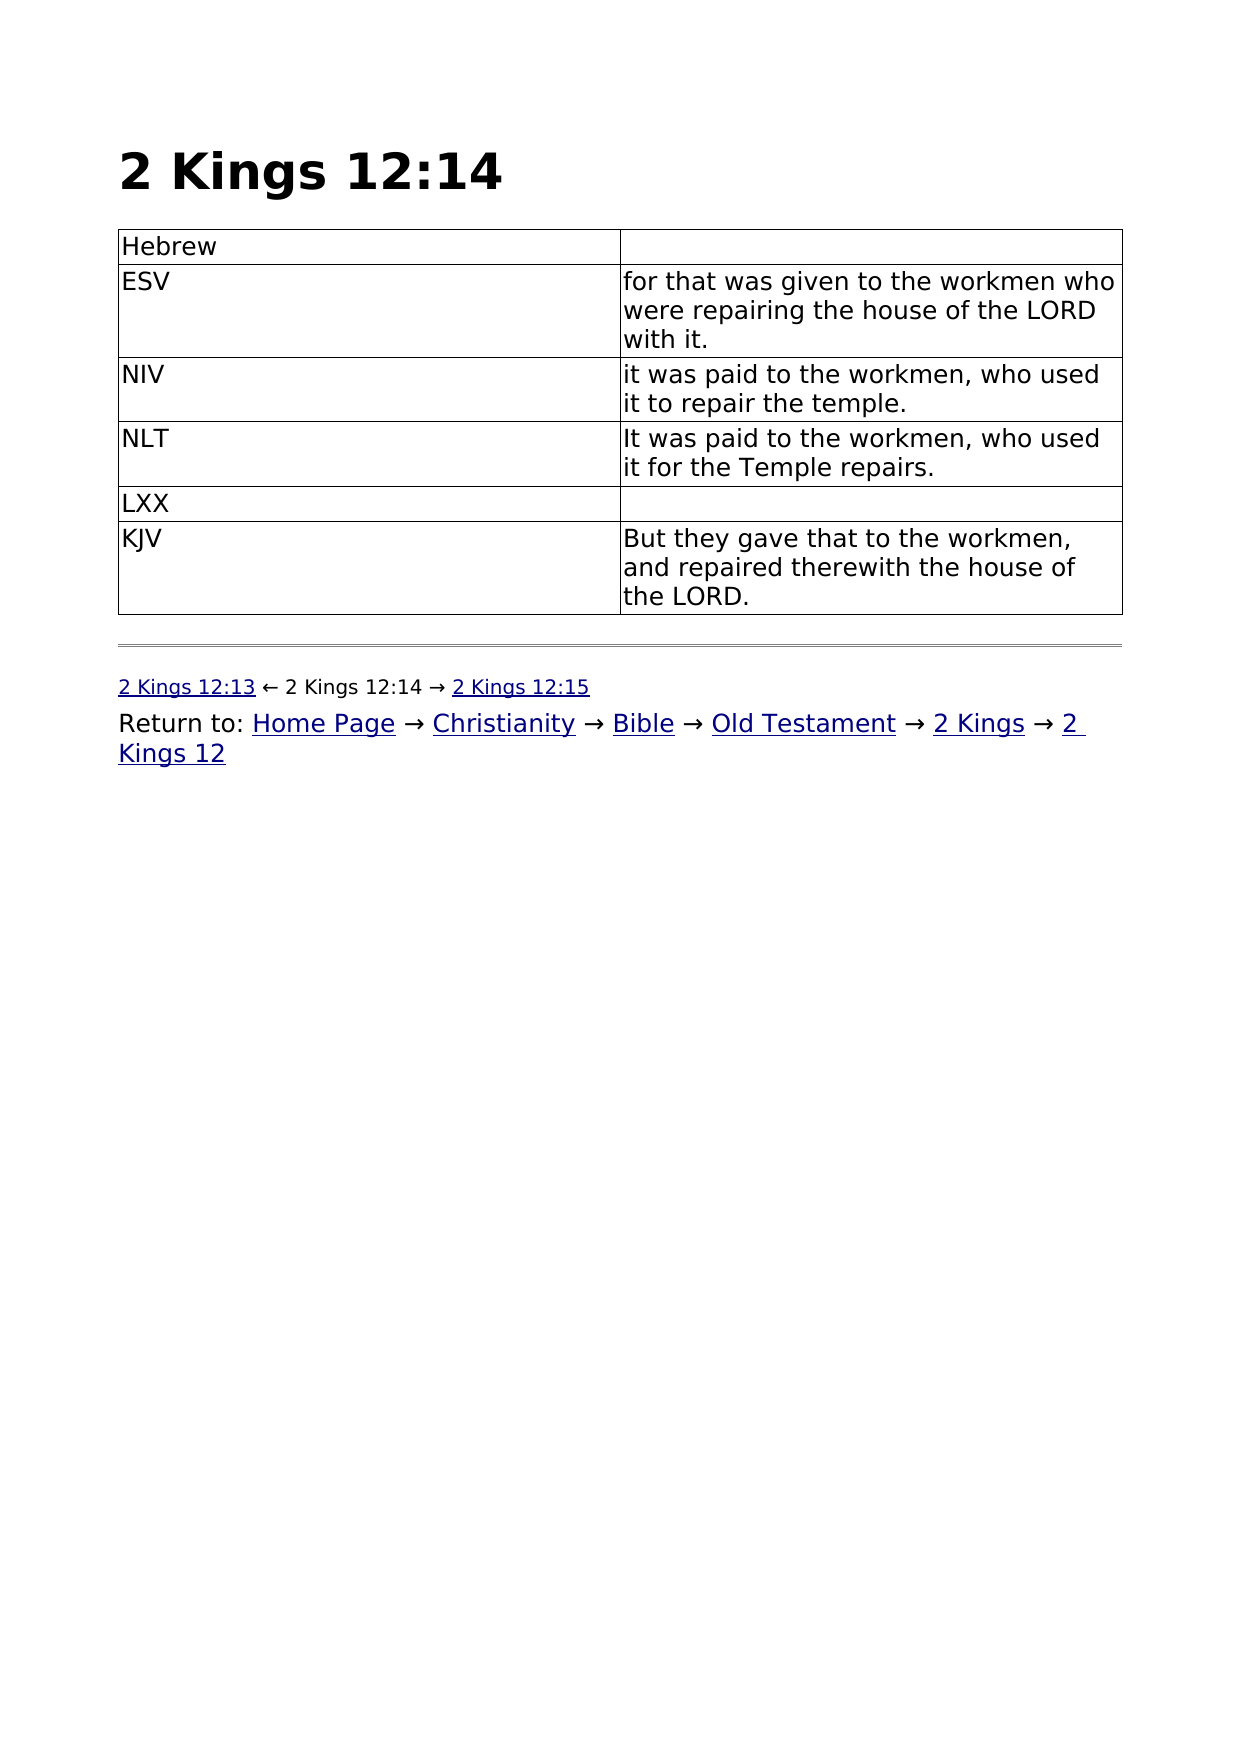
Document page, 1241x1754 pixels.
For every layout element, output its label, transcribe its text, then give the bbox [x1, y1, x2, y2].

table_header Hebrew [119, 230, 620, 264]
table_cell But they gave that to the workmen, and repaired therewith the house of the LORD. [621, 522, 1122, 614]
table_header [621, 230, 1122, 264]
table_cell [621, 487, 1122, 521]
table_cell NIV [119, 358, 620, 421]
table_cell it was paid to the workmen, who used it to repair the temple. [621, 358, 1122, 421]
table_cell ESV [119, 265, 620, 357]
table_cell NLT [119, 422, 620, 486]
text Return to: Home Page → Christianity → Bible → Old Testament → 2 Kings → 2 Kings 12 [118, 709, 1122, 768]
table_cell KJV [119, 522, 620, 614]
table_cell It was paid to the workmen, who used it for the Temple repairs. [621, 422, 1122, 486]
subtitle 2 Kings 12:14 [118, 143, 1122, 201]
table_cell LXX [119, 487, 620, 521]
text 2 Kings 12:13 ← 2 Kings 12:14 → 2 Kings 12:15 [118, 676, 1122, 709]
table_cell for that was given to the workmen who were repairing the house of the LORD with it. [621, 265, 1122, 357]
